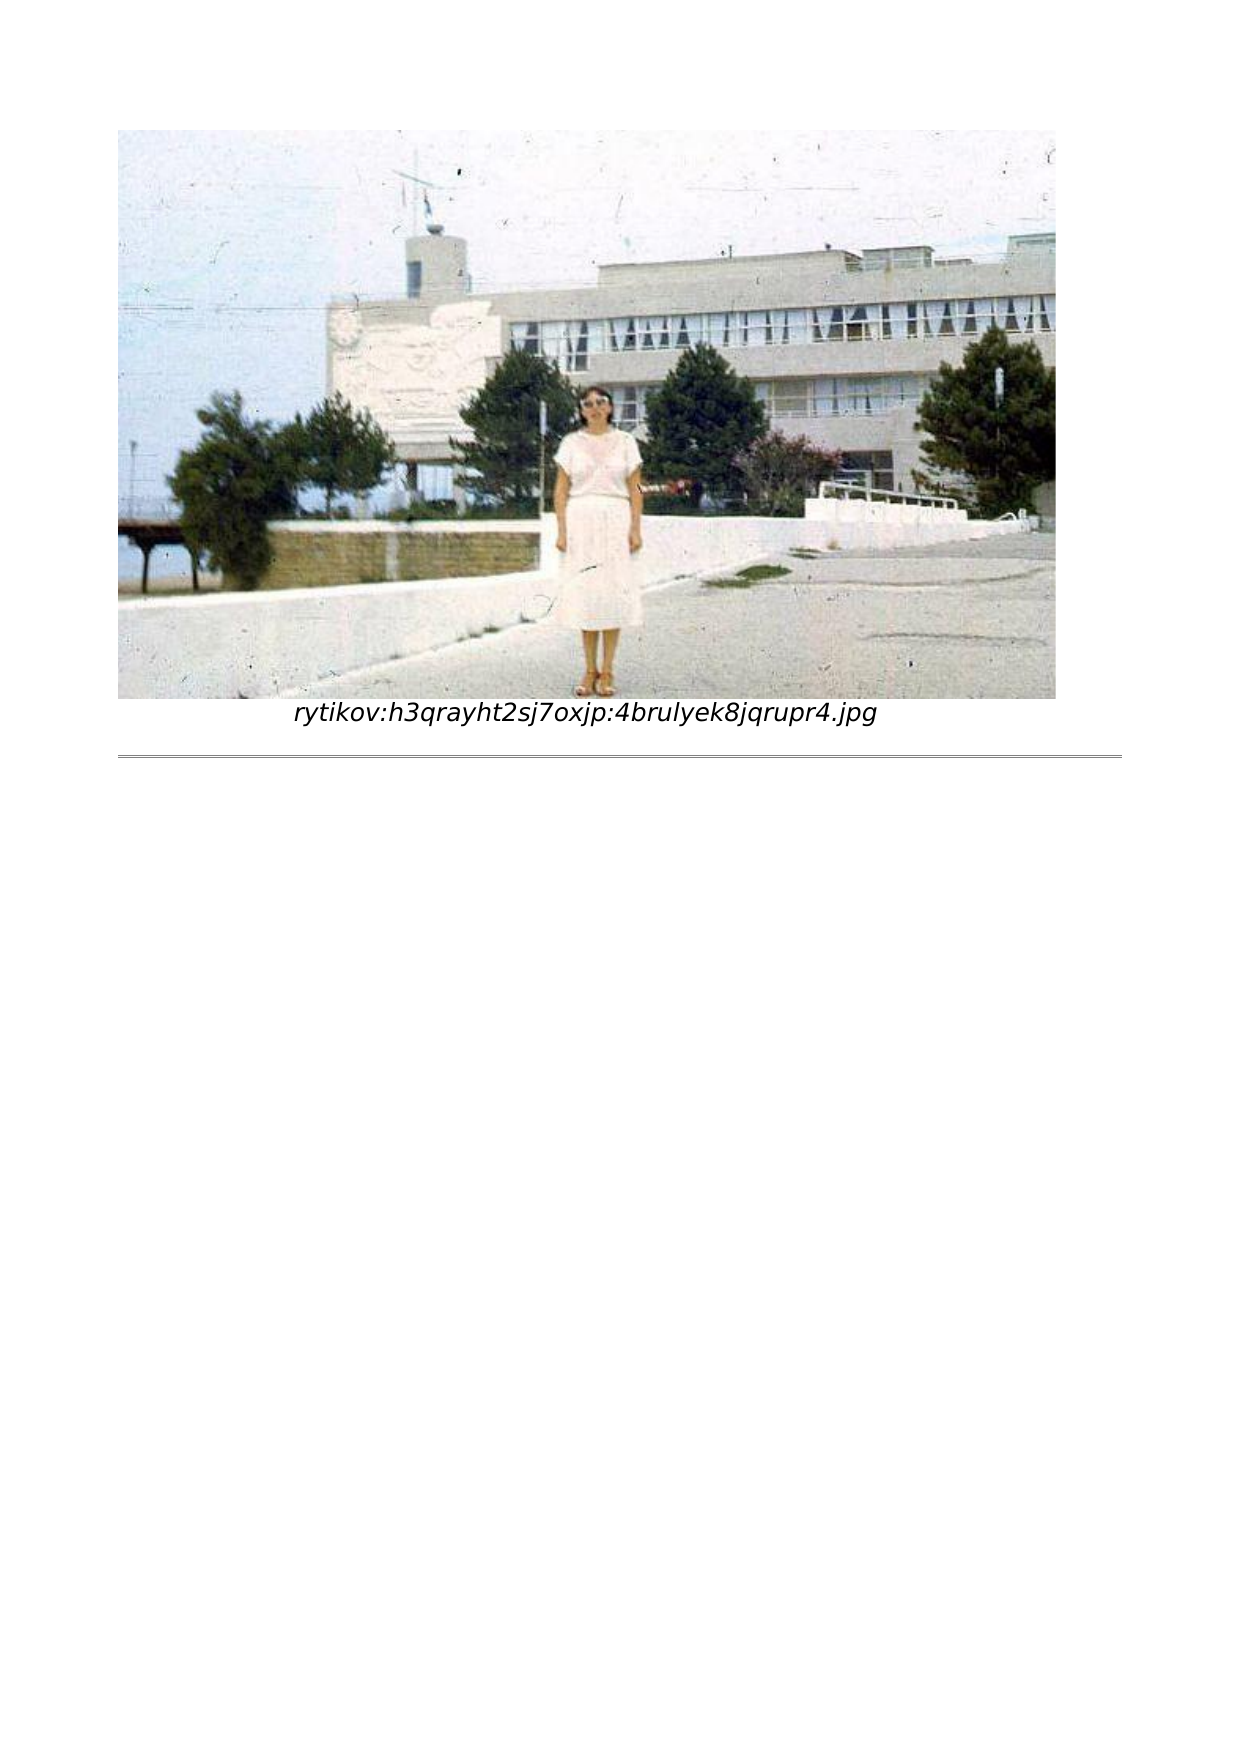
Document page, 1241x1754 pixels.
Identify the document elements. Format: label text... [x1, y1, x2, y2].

picture [118, 130, 1056, 699]
text rytikov:h3qrayht2sj7oxjp:4brulyek8jqrupr4.jpg [118, 699, 1056, 728]
